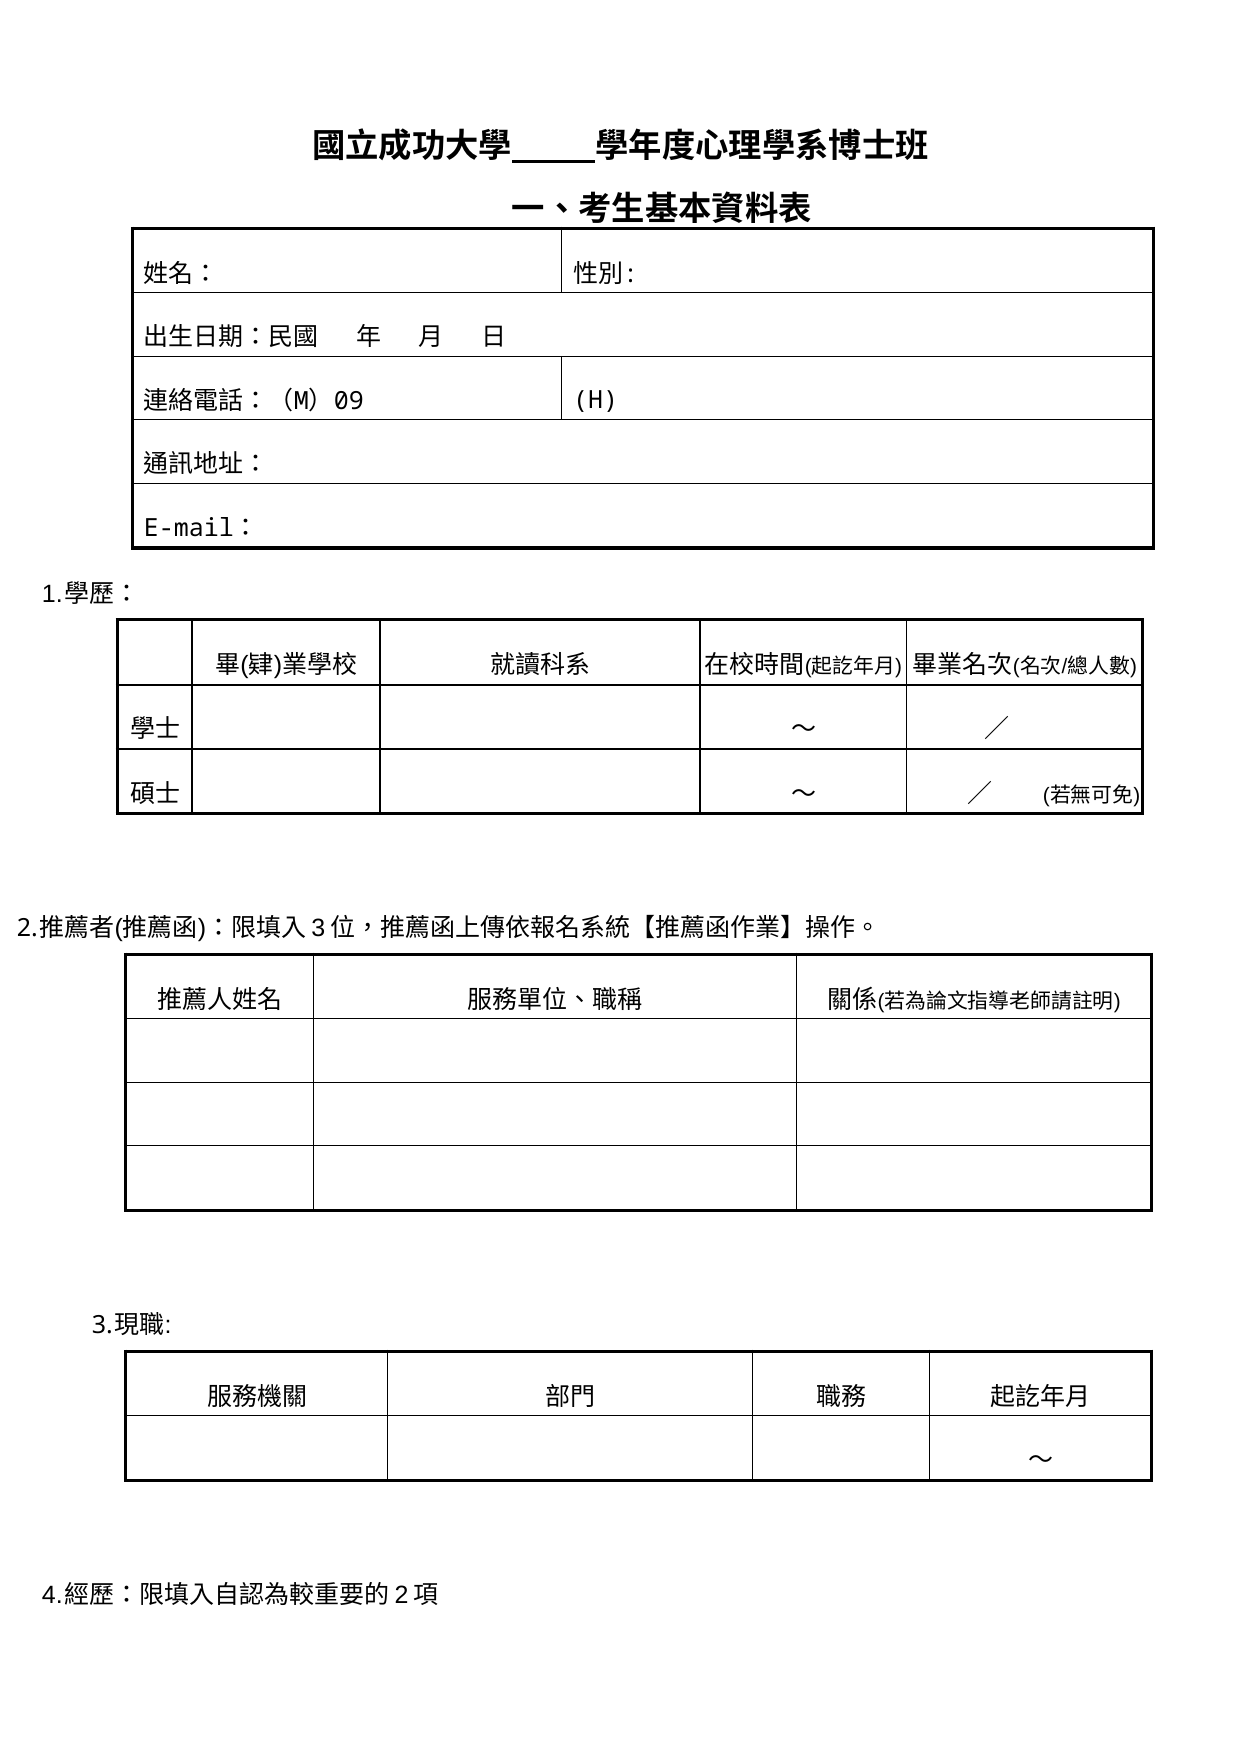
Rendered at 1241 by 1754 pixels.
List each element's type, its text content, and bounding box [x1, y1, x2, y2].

list 經歷：限填入自認為較重要的2項 [42, 1551, 1163, 1613]
table_header 性別: [562, 230, 1152, 292]
table_header 服務機關 [127, 1353, 387, 1415]
table_cell ～ [701, 686, 906, 748]
table_cell [314, 1019, 796, 1082]
table_header 推薦人姓名 [127, 956, 313, 1018]
table_cell 連絡電話：（M）09 [134, 357, 561, 419]
table_header 起訖年月 [930, 1353, 1150, 1415]
table_header 姓名： [134, 230, 561, 292]
table_cell [381, 686, 699, 748]
text 國立成功大學 學年度心理學系博士班 [77, 102, 1163, 164]
table_cell [127, 1083, 313, 1145]
list 推薦者(推薦函)：限填入3位，推薦函上傳依報名系統【推薦函作業】操作。 [17, 884, 1163, 946]
table_cell [381, 750, 699, 812]
table_cell [753, 1416, 929, 1479]
list 學歷： [42, 549, 1163, 612]
table_cell [193, 686, 379, 748]
table_cell [127, 1146, 313, 1209]
table_cell [127, 1416, 387, 1479]
table_cell [314, 1083, 796, 1145]
table_header 就讀科系 [381, 621, 699, 684]
table_cell [797, 1146, 1150, 1209]
table_cell 碩士 [119, 750, 191, 812]
table_cell [797, 1083, 1150, 1145]
table_header 部門 [388, 1353, 752, 1415]
table_cell [314, 1146, 796, 1209]
table_cell ～ [930, 1416, 1150, 1479]
table_cell E-mail： [134, 484, 1152, 546]
table_cell ／ (若無可免) [907, 750, 1141, 812]
table_header [119, 621, 191, 684]
table_cell [127, 1019, 313, 1082]
table_header 服務單位、職稱 [314, 956, 796, 1018]
table_cell [193, 750, 379, 812]
table_cell 出生日期：民國 年 月 日 [134, 293, 1152, 356]
table_header 畢業名次(名次/總人數) [907, 621, 1141, 684]
text 一、考生基本資料表 [160, 164, 1163, 227]
table_header 畢(肄)業學校 [193, 621, 379, 684]
table_cell [797, 1019, 1150, 1082]
table_header 關係(若為論文指導老師請註明) [797, 956, 1150, 1018]
table_cell 學士 [119, 686, 191, 748]
table_cell ～ [701, 750, 906, 812]
table_header 職務 [753, 1353, 929, 1415]
table_cell ／ [907, 686, 1141, 748]
table_header 在校時間(起訖年月) [701, 621, 906, 684]
list 現職: [92, 1281, 1163, 1343]
table_cell [388, 1416, 752, 1479]
table_cell (H) [562, 357, 1152, 419]
table_cell 通訊地址： [134, 420, 1152, 483]
